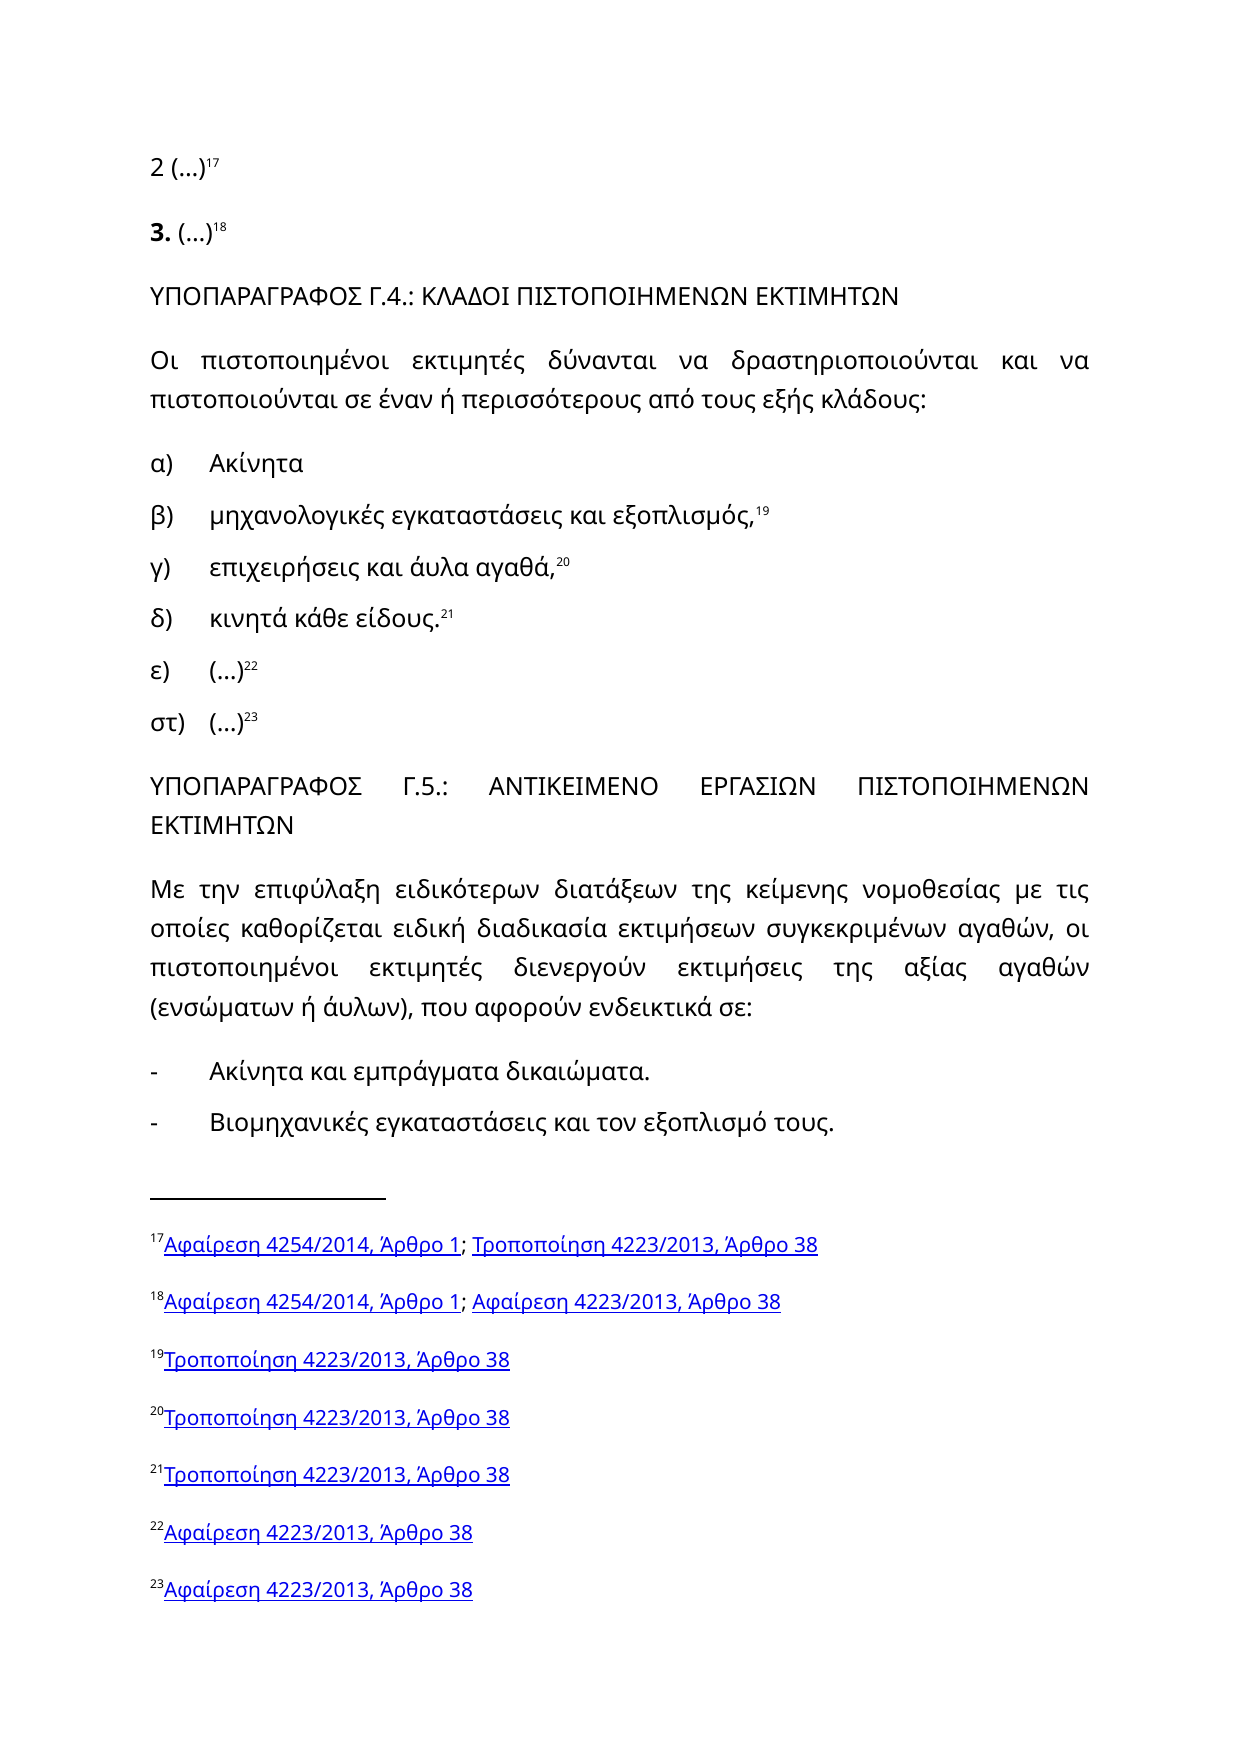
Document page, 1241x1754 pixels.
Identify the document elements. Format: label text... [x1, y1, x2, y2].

list - Ακίνητα και εμπράγματα δικαιώματα. [150, 1053, 1090, 1087]
text ΥΠΟΠΑΡΑΓΡΑΦΟΣ Γ.5.: ΑΝΤΙΚΕΙΜΕΝΟ ΕΡΓΑΣΙΩΝ ΠΙΣΤΟΠΟΙΗΜΕΝΩΝ ΕΚΤΙΜΗΤΩΝ [150, 768, 1090, 842]
text Αφαίρεση 4223/2013, Άρθρο 38 [150, 1576, 1090, 1604]
text Αφαίρεση 4223/2013, Άρθρο 38 [150, 1518, 1090, 1546]
text Αφαίρεση 4254/2014, Άρθρο 1; Τροποποίηση 4223/2013, Άρθρο 38 [150, 1230, 1090, 1258]
text 3. (…) [150, 214, 1090, 248]
list β) μηχανολογικές εγκαταστάσεις και εξοπλισμός, [150, 497, 1090, 532]
list δ) κινητά κάθε είδους. [150, 601, 1090, 635]
text Με την επιφύλαξη ειδικότερων διατάξεων της κείμενης νομοθεσίας με τις οποίες καθορίζεται ειδική διαδικασία εκτιμήσεων συγκεκριμένων αγαθών, οι πιστοποιημένοι εκτιμητές διενεργούν εκτιμήσεις της αξίας αγαθών (ενσώματων ή άυλων), που αφορούν ενδεικτικά σε: [150, 872, 1090, 1023]
list - Βιομηχανικές εγκαταστάσεις και τον εξοπλισμό τους. [150, 1105, 1090, 1139]
text Τροποποίηση 4223/2013, Άρθρο 38 [150, 1460, 1090, 1489]
list γ) επιχειρήσεις και άυλα αγαθά, [150, 549, 1090, 583]
list στ) (…) [150, 704, 1090, 738]
text 2 (…) [150, 150, 1090, 184]
list α) Ακίνητα [150, 446, 1090, 480]
text Αφαίρεση 4254/2014, Άρθρο 1; Αφαίρεση 4223/2013, Άρθρο 38 [150, 1287, 1090, 1316]
text Τροποποίηση 4223/2013, Άρθρο 38 [150, 1403, 1090, 1431]
text Τροποποίηση 4223/2013, Άρθρο 38 [150, 1345, 1090, 1373]
text Οι πιστοποιημένοι εκτιμητές δύνανται να δραστηριοποιούνται και να πιστοποιούνται σε έναν ή περισσότερους από τους εξής κλάδους: [150, 342, 1090, 416]
list ε) (…) [150, 652, 1090, 687]
text ΥΠΟΠΑΡΑΓΡΑΦΟΣ Γ.4.: ΚΛΑΔΟΙ ΠΙΣΤΟΠΟΙΗΜΕΝΩΝ ΕΚΤΙΜΗΤΩΝ [150, 278, 1090, 312]
